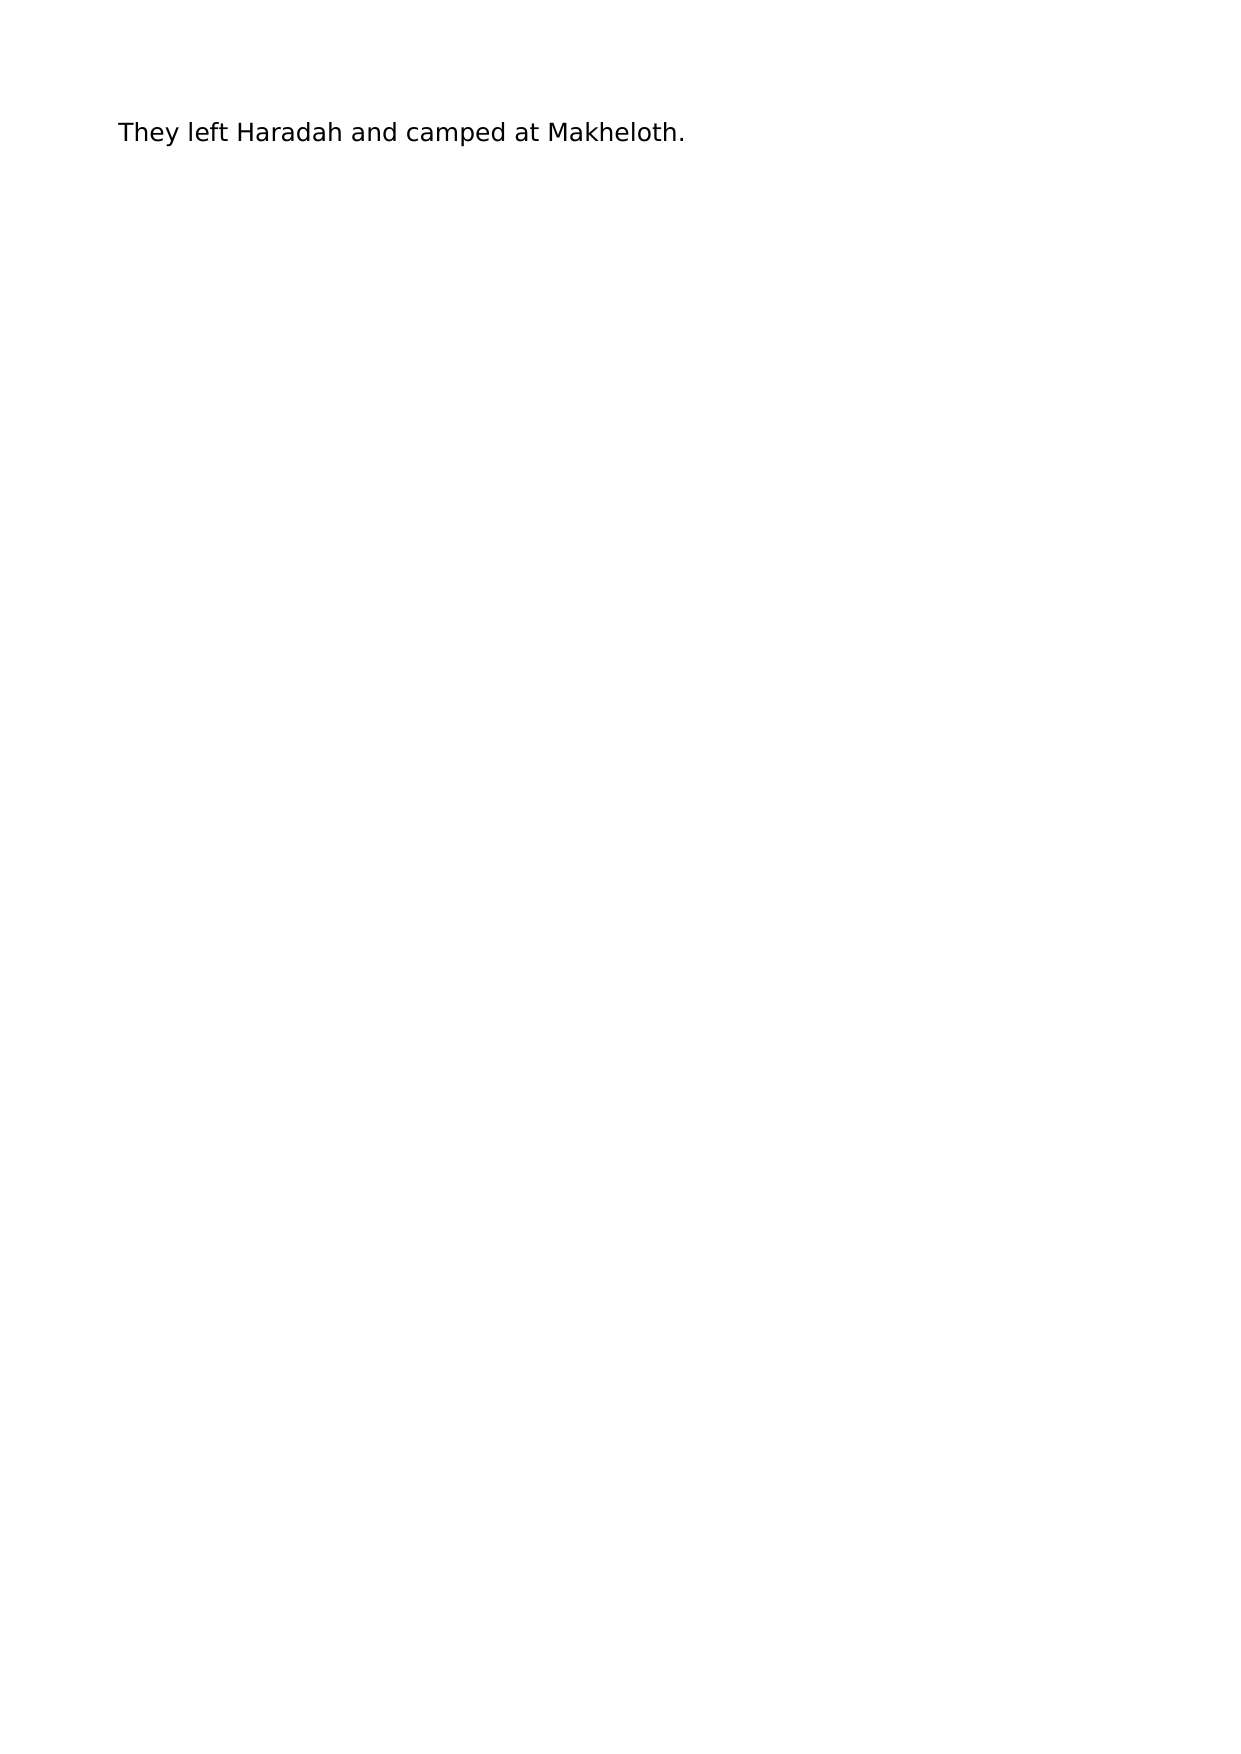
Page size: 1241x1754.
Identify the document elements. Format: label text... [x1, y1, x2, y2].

text They left Haradah and camped at Makheloth. [118, 118, 1122, 147]
